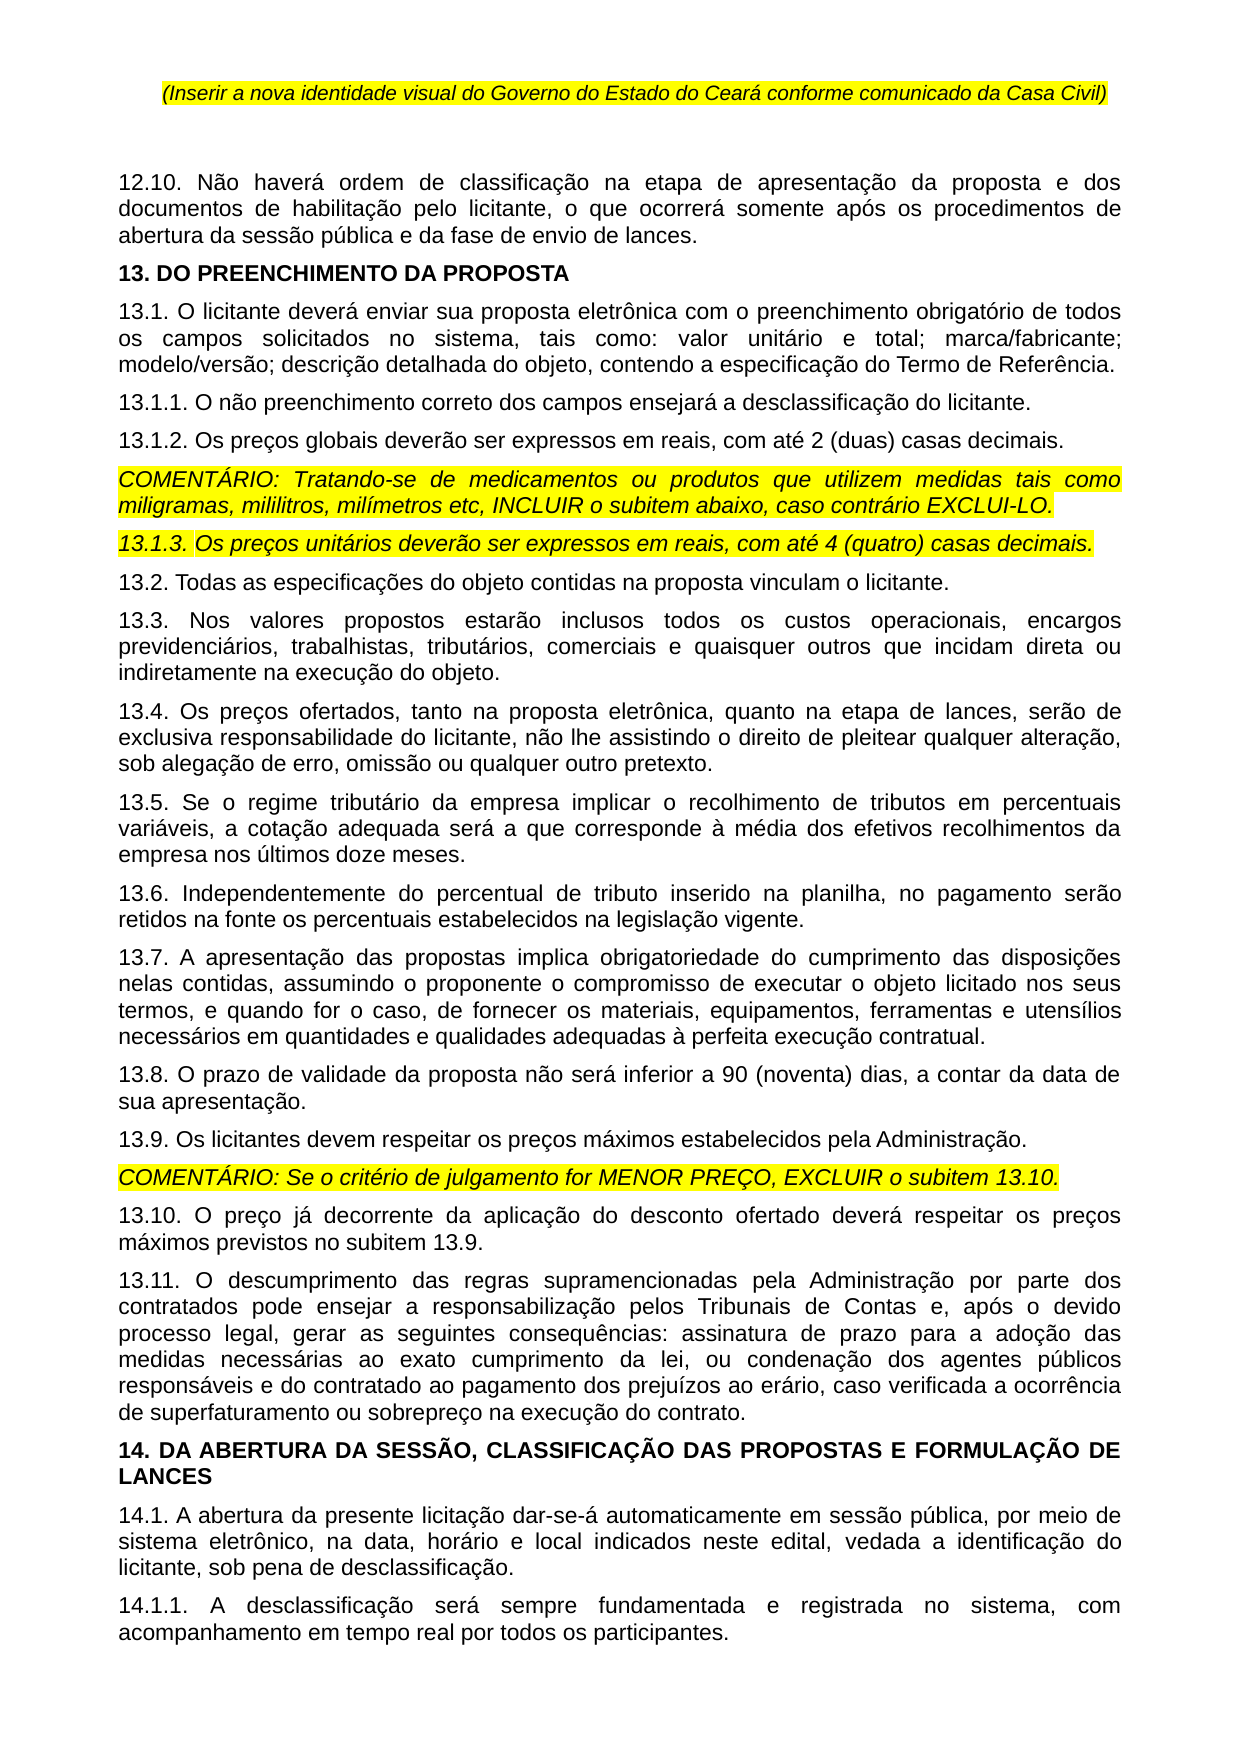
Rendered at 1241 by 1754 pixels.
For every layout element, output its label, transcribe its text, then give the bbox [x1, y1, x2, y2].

text 13.4. Os preços ofertados, tanto na proposta eletrônica, quanto na etapa de lances, serão de exclusiva responsabilidade do licitante, não lhe assistindo o direito de pleitear qualquer alteração, sob alegação de erro, omissão ou qualquer outro pretexto. [118, 698, 1122, 777]
text 13.1.2. Os preços globais deverão ser expressos em reais, com até 2 (duas) casas decimais. [118, 427, 1122, 454]
text COMENTÁRIO: Tratando-se de medicamentos ou produtos que utilizem medidas tais como miligramas, mililitros, milímetros etc, INCLUIR o subitem abaixo, caso contrário EXCLUI-LO. [118, 466, 1122, 518]
text 13.5. Se o regime tributário da empresa implicar o recolhimento de tributos em percentuais variáveis, a cotação adequada será a que corresponde à média dos efetivos recolhimentos da empresa nos últimos doze meses. [118, 788, 1122, 868]
text 13.1.1. O não preenchimento correto dos campos ensejará a desclassificação do licitante. [118, 389, 1122, 416]
text 14.1. A abertura da presente licitação dar-se-á automaticamente em sessão pública, por meio de sistema eletrônico, na data, horário e local indicados neste edital, vedada a identificação do licitante, sob pena de desclassificação. [118, 1502, 1122, 1581]
text 13.9. Os licitantes devem respeitar os preços máximos estabelecidos pela Administração. [118, 1126, 1122, 1152]
text 13.11. O descumprimento das regras supramencionadas pela Administração por parte dos contratados pode ensejar a responsabilização pelos Tribunais de Contas e, após o devido processo legal, gerar as seguintes consequências: assinatura de prazo para a adoção das medidas necessárias ao exato cumprimento da lei, ou condenação dos agentes públicos responsáveis e do contratado ao pagamento dos prejuízos ao erário, caso verificada a ocorrência de superfaturamento ou sobrepreço na execução do contrato. [118, 1267, 1122, 1425]
text 13.10. O preço já decorrente da aplicação do desconto ofertado deverá respeitar os preços máximos previstos no subitem 13.9. [118, 1202, 1122, 1255]
text 12.10. Não haverá ordem de classificação na etapa de apresentação da proposta e dos documentos de habilitação pelo licitante, o que ocorrerá somente após os procedimentos de abertura da sessão pública e da fase de envio de lances. [118, 169, 1122, 248]
text 14. DA ABERTURA DA SESSÃO, CLASSIFICAÇÃO DAS PROPOSTAS E FORMULAÇÃO DE LANCES [118, 1437, 1122, 1490]
text 13.7. A apresentação das propostas implica obrigatoriedade do cumprimento das disposições nelas contidas, assumindo o proponente o compromisso de executar o objeto licitado nos seus termos, e quando for o caso, de fornecer os materiais, equipamentos, ferramentas e utensílios necessários em quantidades e qualidades adequadas à perfeita execução contratual. [118, 944, 1122, 1049]
text 13.6. Independentemente do percentual de tributo inserido na planilha, no pagamento serão retidos na fonte os percentuais estabelecidos na legislação vigente. [118, 879, 1122, 932]
text 13.3. Nos valores propostos estarão inclusos todos os custos operacionais, encargos previdenciários, trabalhistas, tributários, comerciais e quaisquer outros que incidam direta ou indiretamente na execução do objeto. [118, 607, 1122, 686]
text 13. DO PREENCHIMENTO DA PROPOSTA [118, 260, 1122, 286]
text 13.8. O prazo de validade da proposta não será inferior a 90 (noventa) dias, a contar da data de sua apresentação. [118, 1061, 1122, 1114]
text 14.1.1. A desclassificação será sempre fundamentada e registrada no sistema, com acompanhamento em tempo real por todos os participantes. [118, 1592, 1122, 1645]
text 13.1.3. Os preços unitários deverão ser expressos em reais, com até 4 (quatro) casas decimais. [118, 530, 1122, 557]
text 13.2. Todas as especificações do objeto contidas na proposta vinculam o licitante. [118, 568, 1122, 595]
text COMENTÁRIO: Se o critério de julgamento for MENOR PREÇO, EXCLUIR o subitem 13.10. [118, 1164, 1122, 1191]
text 13.1. O licitante deverá enviar sua proposta eletrônica com o preenchimento obrigatório de todos os campos solicitados no sistema, tais como: valor unitário e total; marca/fabricante; modelo/versão; descrição detalhada do objeto, contendo a especificação do Termo de Referência. [118, 298, 1122, 377]
